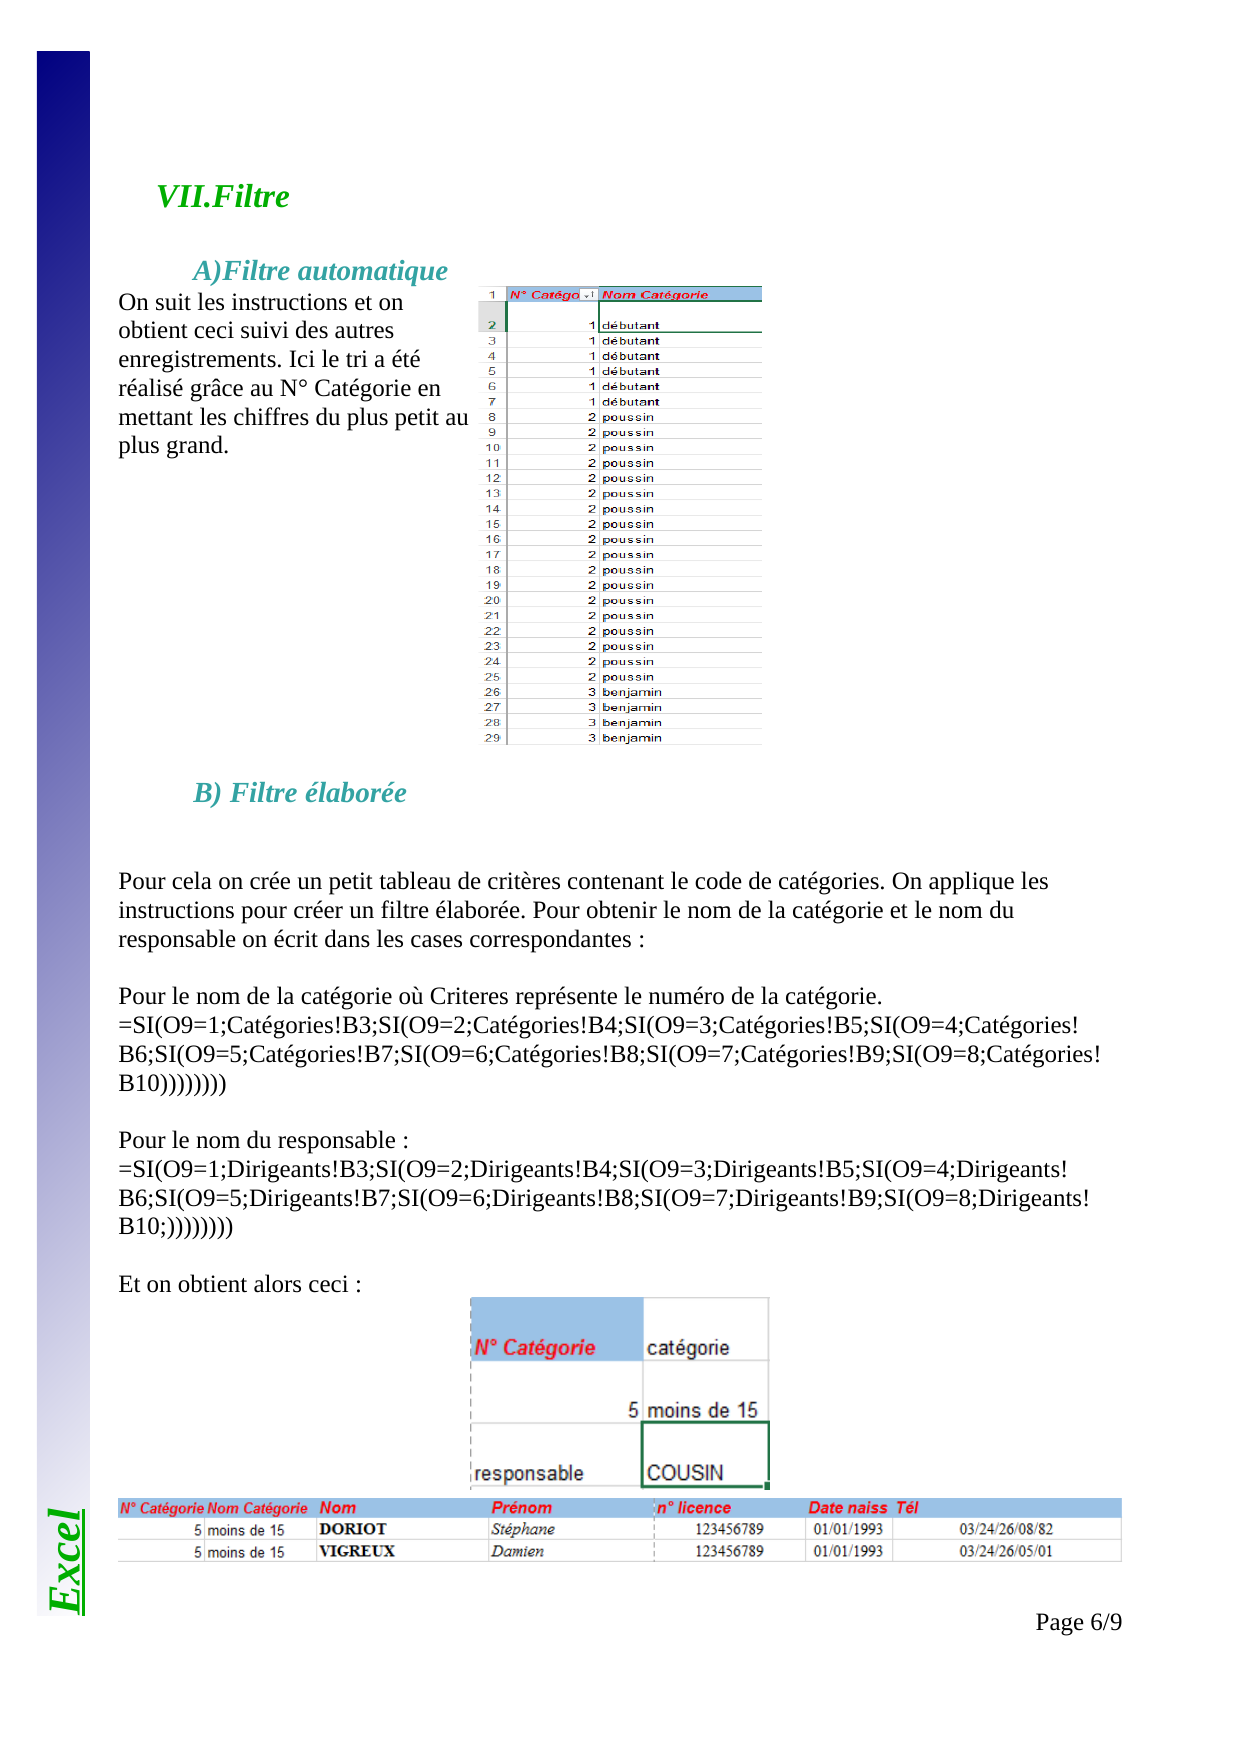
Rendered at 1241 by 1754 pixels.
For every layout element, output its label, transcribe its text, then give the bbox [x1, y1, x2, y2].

subtitle VII.Filtre [156, 176, 1122, 215]
text Pour le nom du responsable : [118, 1125, 1122, 1154]
list B) Filtre élaborée [156, 775, 1122, 809]
list A)Filtre automatique [156, 253, 1122, 287]
text =SI(O9=1;Catégories!B3;SI(O9=2;Catégories!B4;SI(O9=3;Catégories!B5;SI(O9=4;Catégories!B6;SI(O9=5;Catégories!B7;SI(O9=6;Catégories!B8;SI(O9=7;Catégories!B9;SI(O9=8;Catégories!B10)))))))) [118, 1010, 1122, 1096]
text [762, 287, 1122, 459]
text Et on obtient alors ceci : [118, 1269, 1122, 1298]
text Pour le nom de la catégorie où Criteres représente le numéro de la catégorie. [118, 981, 1122, 1010]
picture [470, 1297, 770, 1490]
text Pour cela on crée un petit tableau de critères contenant le code de catégories. On applique les instructions pour créer un filtre élaborée. Pour obtenir le nom de la catégorie et le nom du responsable on écrit dans les cases correspondantes : [118, 866, 1122, 953]
text On suit les instructions et on obtient ceci suivi des autres enregistrements. Ici le tri a été réalisé grâce au N° Catégorie en mettant les chiffres du plus petit au plus grand. [118, 287, 478, 459]
picture [478, 286, 762, 745]
picture [118, 1498, 1123, 1562]
text =SI(O9=1;Dirigeants!B3;SI(O9=2;Dirigeants!B4;SI(O9=3;Dirigeants!B5;SI(O9=4;Dirigeants!B6;SI(O9=5;Dirigeants!B7;SI(O9=6;Dirigeants!B8;SI(O9=7;Dirigeants!B9;SI(O9=8;Dirigeants!B10;)))))))) [118, 1154, 1122, 1240]
